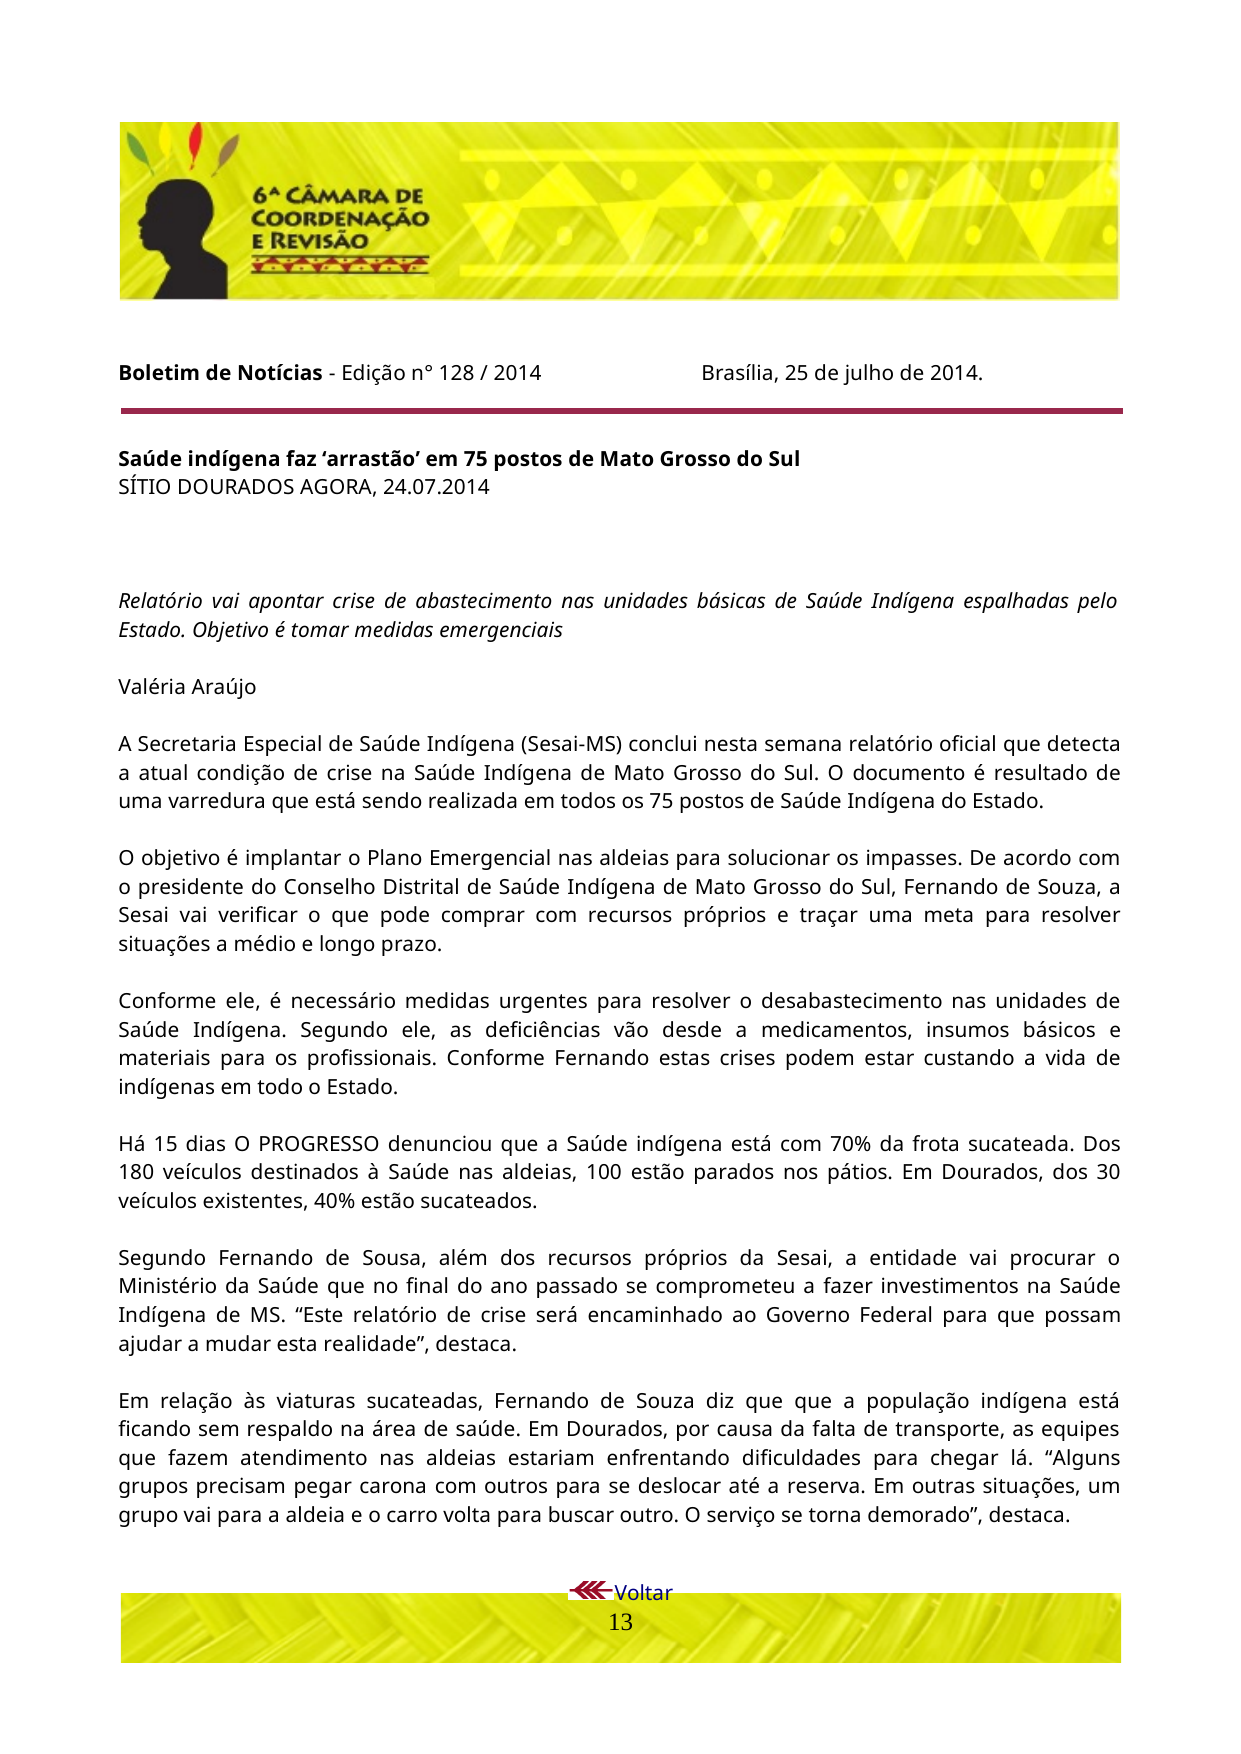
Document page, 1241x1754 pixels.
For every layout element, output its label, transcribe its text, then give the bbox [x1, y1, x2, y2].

text Em relação às viaturas sucateadas, Fernando de Souza diz que que a população indígena está ficando sem respaldo na área de saúde. Em Dourados, por causa da falta de transporte, as equipes que fazem atendimento nas aldeias estariam enfrentando dificuldades para chegar lá. “Alguns grupos precisam pegar carona com outros para se deslocar até a reserva. Em outras situações, um grupo vai para a aldeia e o carro volta para buscar outro. O serviço se torna demorado”, destaca. [118, 1386, 1123, 1528]
text A Secretaria Especial de Saúde Indígena (Sesai-MS) conclui nesta semana relatório oficial que detecta a atual condição de crise na Saúde Indígena de Mato Grosso do Sul. O documento é resultado de uma varredura que está sendo realizada em todos os 75 postos de Saúde Indígena do Estado. [118, 729, 1123, 815]
picture [119, 122, 1120, 301]
text Valéria Araújo [118, 672, 1123, 701]
picture [569, 1581, 613, 1599]
text O objetivo é implantar o Plano Emergencial nas aldeias para solucionar os impasses. De acordo com o presidente do Conselho Distrital de Saúde Indígena de Mato Grosso do Sul, Fernando de Souza, a Sesai vai verificar o que pode comprar com recursos próprios e traçar uma meta para resolver situações a médio e longo prazo. [118, 843, 1123, 957]
picture [630, 1593, 637, 1599]
text Segundo Fernando de Sousa, além dos recursos próprios da Sesai, a entidade vai procurar o Ministério da Saúde que no final do ano passado se comprometeu a fazer investimentos na Saúde Indígena de MS. “Este relatório de crise será encaminhado ao Governo Federal para que possam ajudar a mudar esta realidade”, destaca. [118, 1243, 1123, 1357]
text Conforme ele, é necessário medidas urgentes para resolver o desabastecimento nas unidades de Saúde Indígena. Segundo ele, as deficiências vão desde a medicamentos, insumos básicos e materiais para os profissionais. Conforme Fernando estas crises podem estar custando a vida de indígenas em todo o Estado. [118, 986, 1123, 1100]
text Relatório vai apontar crise de abastecimento nas unidades básicas de Saúde Indígena espalhadas pelo Estado. Objetivo é tomar medidas emergenciais [118, 586, 1123, 643]
text Saúde indígena faz ‘arrastão’ em 75 postos de Mato Grosso do Sul [118, 444, 1123, 472]
text SÍTIO DOURADOS AGORA, 24.07.2014 [118, 472, 1123, 501]
picture [120, 1593, 1122, 1663]
text Há 15 dias O PROGRESSO denunciou que a Saúde indígena está com 70% da frota sucateada. Dos 180 veículos destinados à Saúde nas aldeias, 100 estão parados nos pátios. Em Dourados, dos 30 veículos existentes, 40% estão sucateados. [118, 1129, 1123, 1214]
